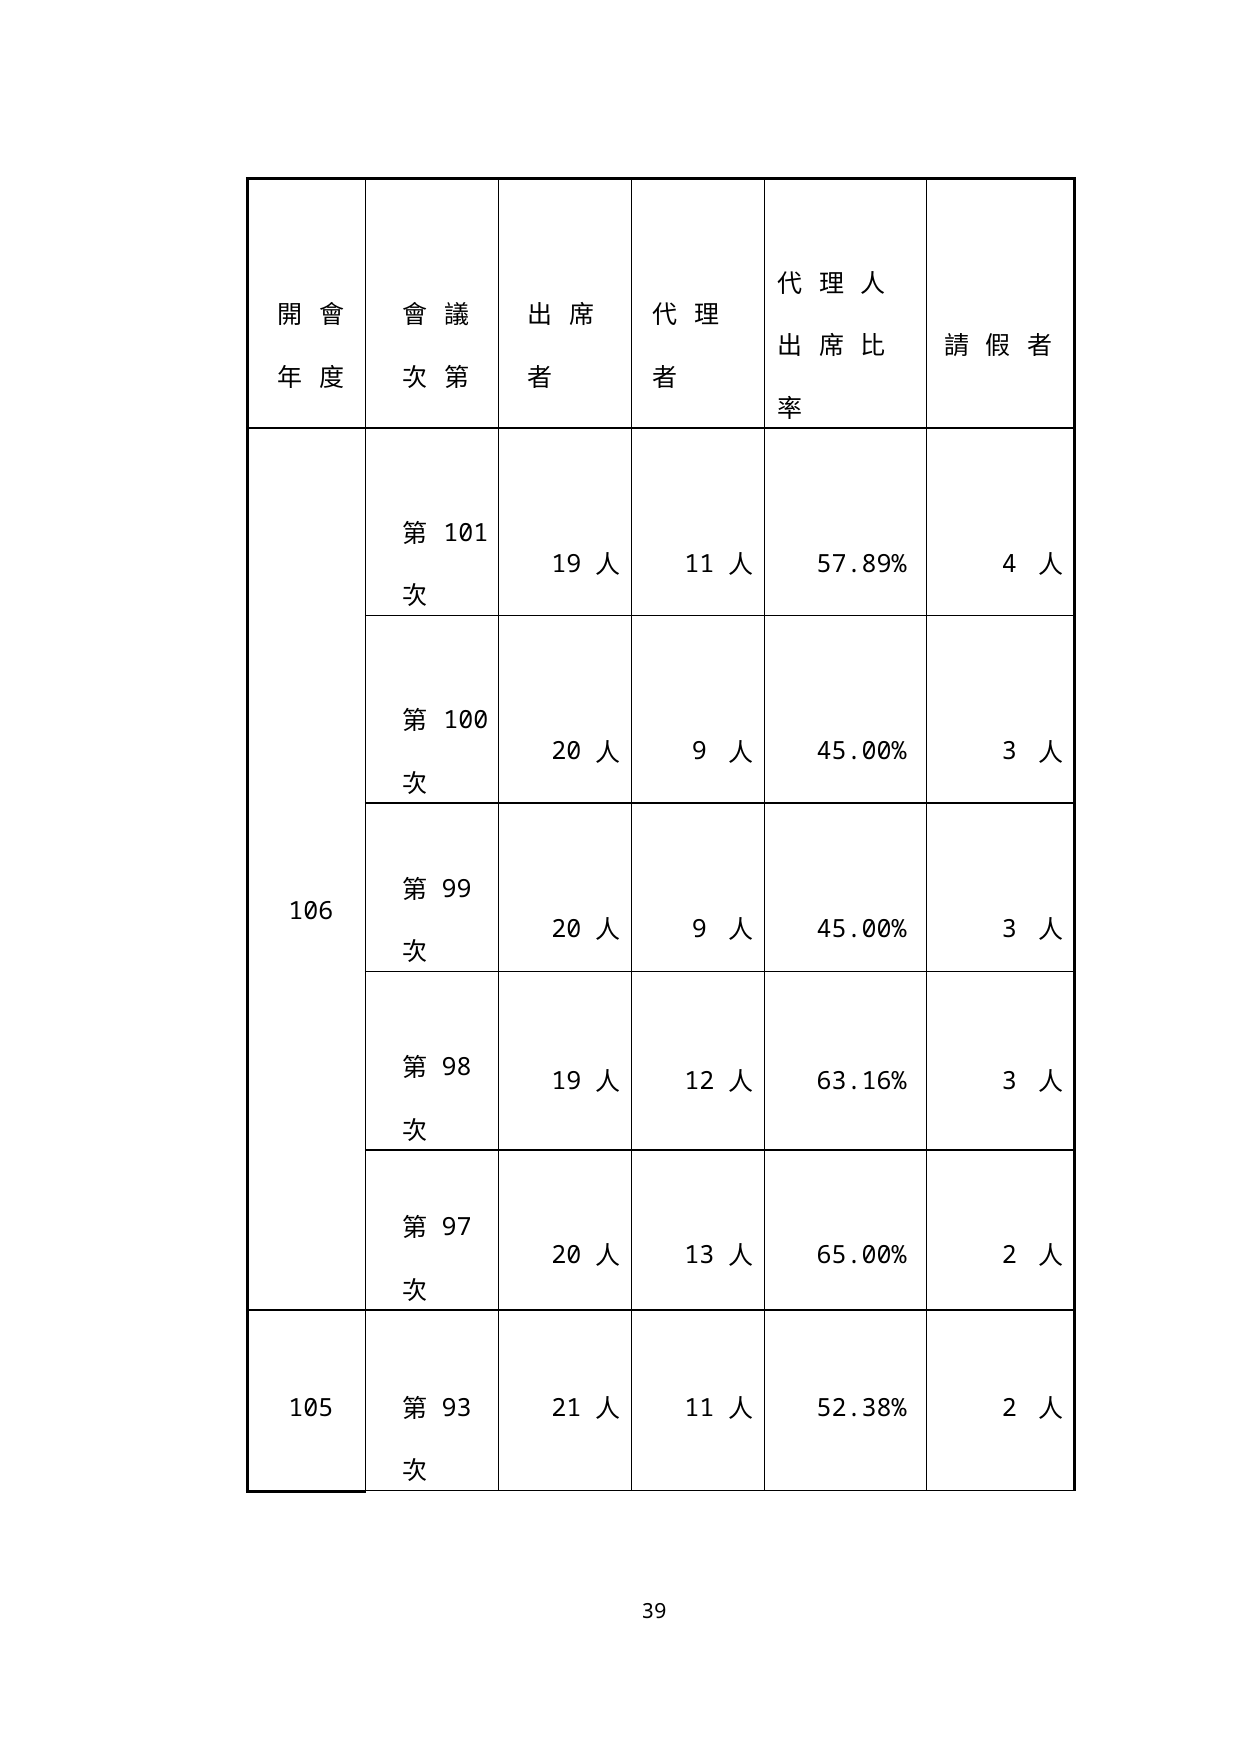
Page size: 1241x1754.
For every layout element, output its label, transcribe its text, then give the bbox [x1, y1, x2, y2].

table_cell 12人 [632, 972, 764, 1149]
table_cell 11人 [632, 1311, 764, 1490]
table_cell 45.00% [765, 804, 926, 971]
table_cell 20人 [499, 804, 631, 971]
table_cell 2人 [927, 1151, 1073, 1309]
table_header 代理人出席比率 [765, 180, 926, 427]
table_cell 57.89% [765, 429, 926, 615]
table_cell 21人 [499, 1311, 631, 1490]
table_header 開會年度 [249, 180, 365, 427]
table_header 出席者 [499, 180, 631, 427]
table_header 代理者 [632, 180, 764, 427]
table_cell 3人 [927, 804, 1073, 971]
table_cell 第99次 [366, 804, 498, 971]
table_header 會議次第 [366, 180, 498, 427]
table_cell 52.38% [765, 1311, 926, 1490]
table_cell 3人 [927, 616, 1073, 802]
table_cell 19人 [499, 972, 631, 1149]
table_cell 13人 [632, 1151, 764, 1309]
table_cell 20人 [499, 1151, 631, 1309]
table_cell 4人 [927, 429, 1073, 615]
table_cell 63.16% [765, 972, 926, 1149]
table_cell 65.00% [765, 1151, 926, 1309]
table_cell 9人 [632, 804, 764, 971]
table_cell 第100次 [366, 616, 498, 802]
table_cell 19人 [499, 429, 631, 615]
table_cell 11人 [632, 429, 764, 615]
table_cell 2人 [927, 1311, 1073, 1490]
table_cell 45.00% [765, 616, 926, 802]
table_cell 20人 [499, 616, 631, 802]
table_cell 106 [249, 429, 365, 1309]
table_cell 9人 [632, 616, 764, 802]
table_cell 3人 [927, 972, 1073, 1149]
table_header 請假者 [927, 180, 1073, 427]
table_cell 第98次 [366, 972, 498, 1149]
table_cell 第97次 [366, 1151, 498, 1309]
table_cell 105 [249, 1311, 365, 1490]
table_cell 第101次 [366, 429, 498, 615]
table_cell 第93次 [366, 1311, 498, 1490]
